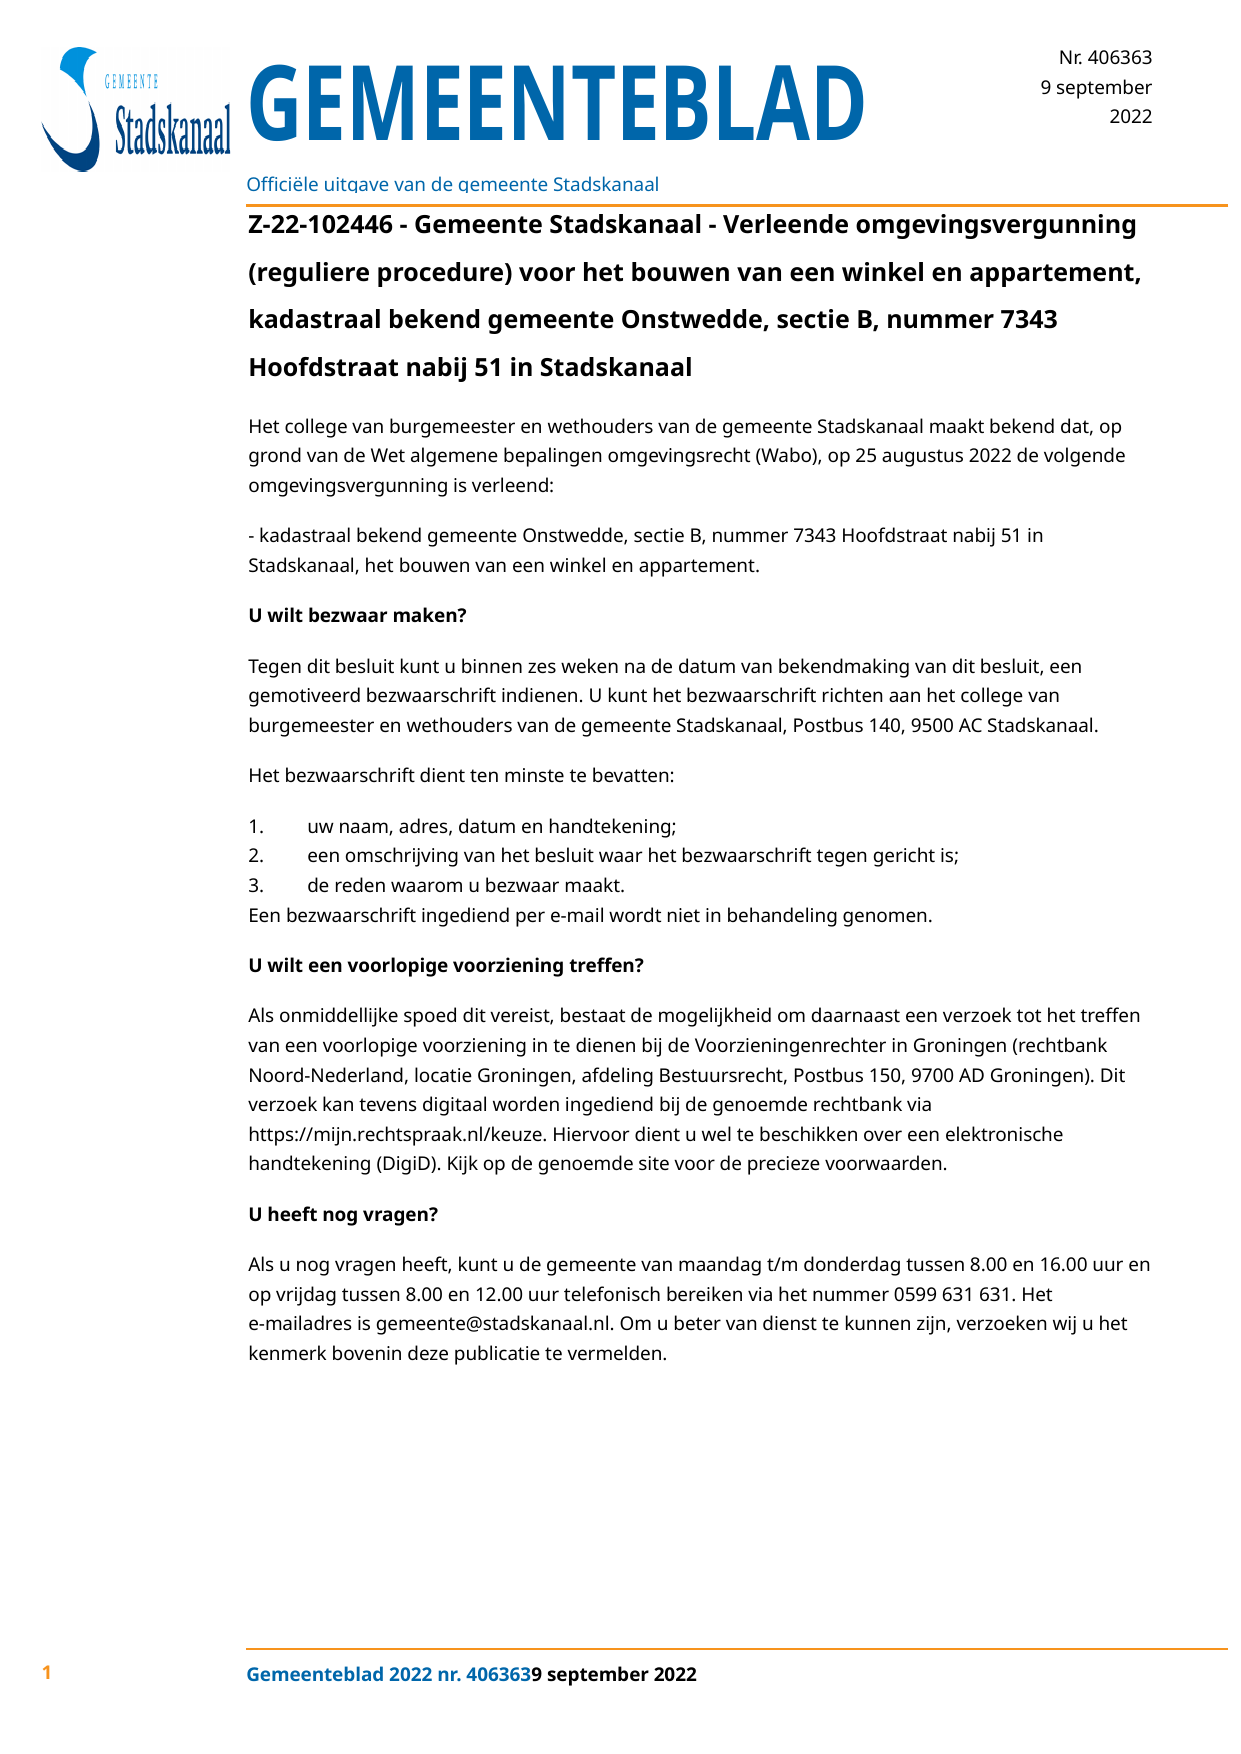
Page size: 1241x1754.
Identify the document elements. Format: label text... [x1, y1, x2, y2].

text Tegen dit besluit kunt u binnen zes weken na de datum van bekendmaking van dit besluit, een gemotiveerd bezwaarschrift indienen. U kunt het bezwaarschrift richten aan het college van burgemeester en wethouders van de gemeente Stadskanaal, Postbus 140, 9500 AC Stadskanaal. [248, 653, 1152, 738]
text - kadastraal bekend gemeente Onstwedde, sectie B, nummer 7343 Hoofdstraat nabij 51 in Stadskanaal, het bouwen van een winkel en appartement. [248, 523, 1152, 578]
text Als u nog vragen heeft, kunt u de gemeente van maandag t/m donderdag tussen 8.00 en 16.00 uur en op vrijdag tussen 8.00 en 12.00 uur telefonisch bereiken via het nummer 0599 631 631. Het e‑mailadres is gemeente@stadskanaal.nl. Om u beter van dienst te kunnen zijn, verzoeken wij u het kenmerk bovenin deze publicatie te vermelden. [248, 1251, 1152, 1366]
text Het bezwaarschrift dient ten minste te bevatten: [248, 763, 1152, 788]
text Het college van burgemeester en wethouders van de gemeente Stadskanaal maakt bekend dat, op grond van de Wet algemene bepalingen omgevingsrecht (Wabo), op 25 augustus 2022 de volgende omgevingsvergunning is verleend: [248, 413, 1152, 498]
text U heeft nog vragen? [248, 1201, 1152, 1227]
text Z-22-102446 - Gemeente Stadskanaal - Verleende omgevingsvergunning (reguliere procedure) voor het bouwen van een winkel en appartement, kadastraal bekend gemeente Onstwedde, sectie B, nummer 7343 Hoofdstraat nabij 51 in Stadskanaal [248, 207, 1152, 384]
text U wilt bezwaar maken? [248, 603, 1152, 628]
text Een bezwaarschrift ingediend per e-mail wordt niet in behandeling genomen. [248, 902, 1152, 928]
picture [41, 47, 231, 172]
list uw naam, adres, datum en handtekening; [248, 813, 1152, 839]
text Als onmiddellijke spoed dit vereist, bestaat de mogelijkheid om daarnaast een verzoek tot het treffen van een voorlopige voorziening in te dienen bij de Voorzieningenrechter in Groningen (rechtbank Noord-Nederland, locatie Groningen, afdeling Bestuursrecht, Postbus 150, 9700 AD Groningen). Dit verzoek kan tevens digitaal worden ingediend bij de genoemde rechtbank via https://mijn.rechtspraak.nl/keuze. Hiervoor dient u wel te beschikken over een elektronische handtekening (DigiD). Kijk op de genoemde site voor de precieze voorwaarden. [248, 1003, 1152, 1176]
list de reden waarom u bezwaar maakt. [248, 872, 1152, 898]
text U wilt een voorlopige voorziening treffen? [248, 952, 1152, 978]
list een omschrijving van het besluit waar het bezwaarschrift tegen gericht is; [248, 843, 1152, 868]
